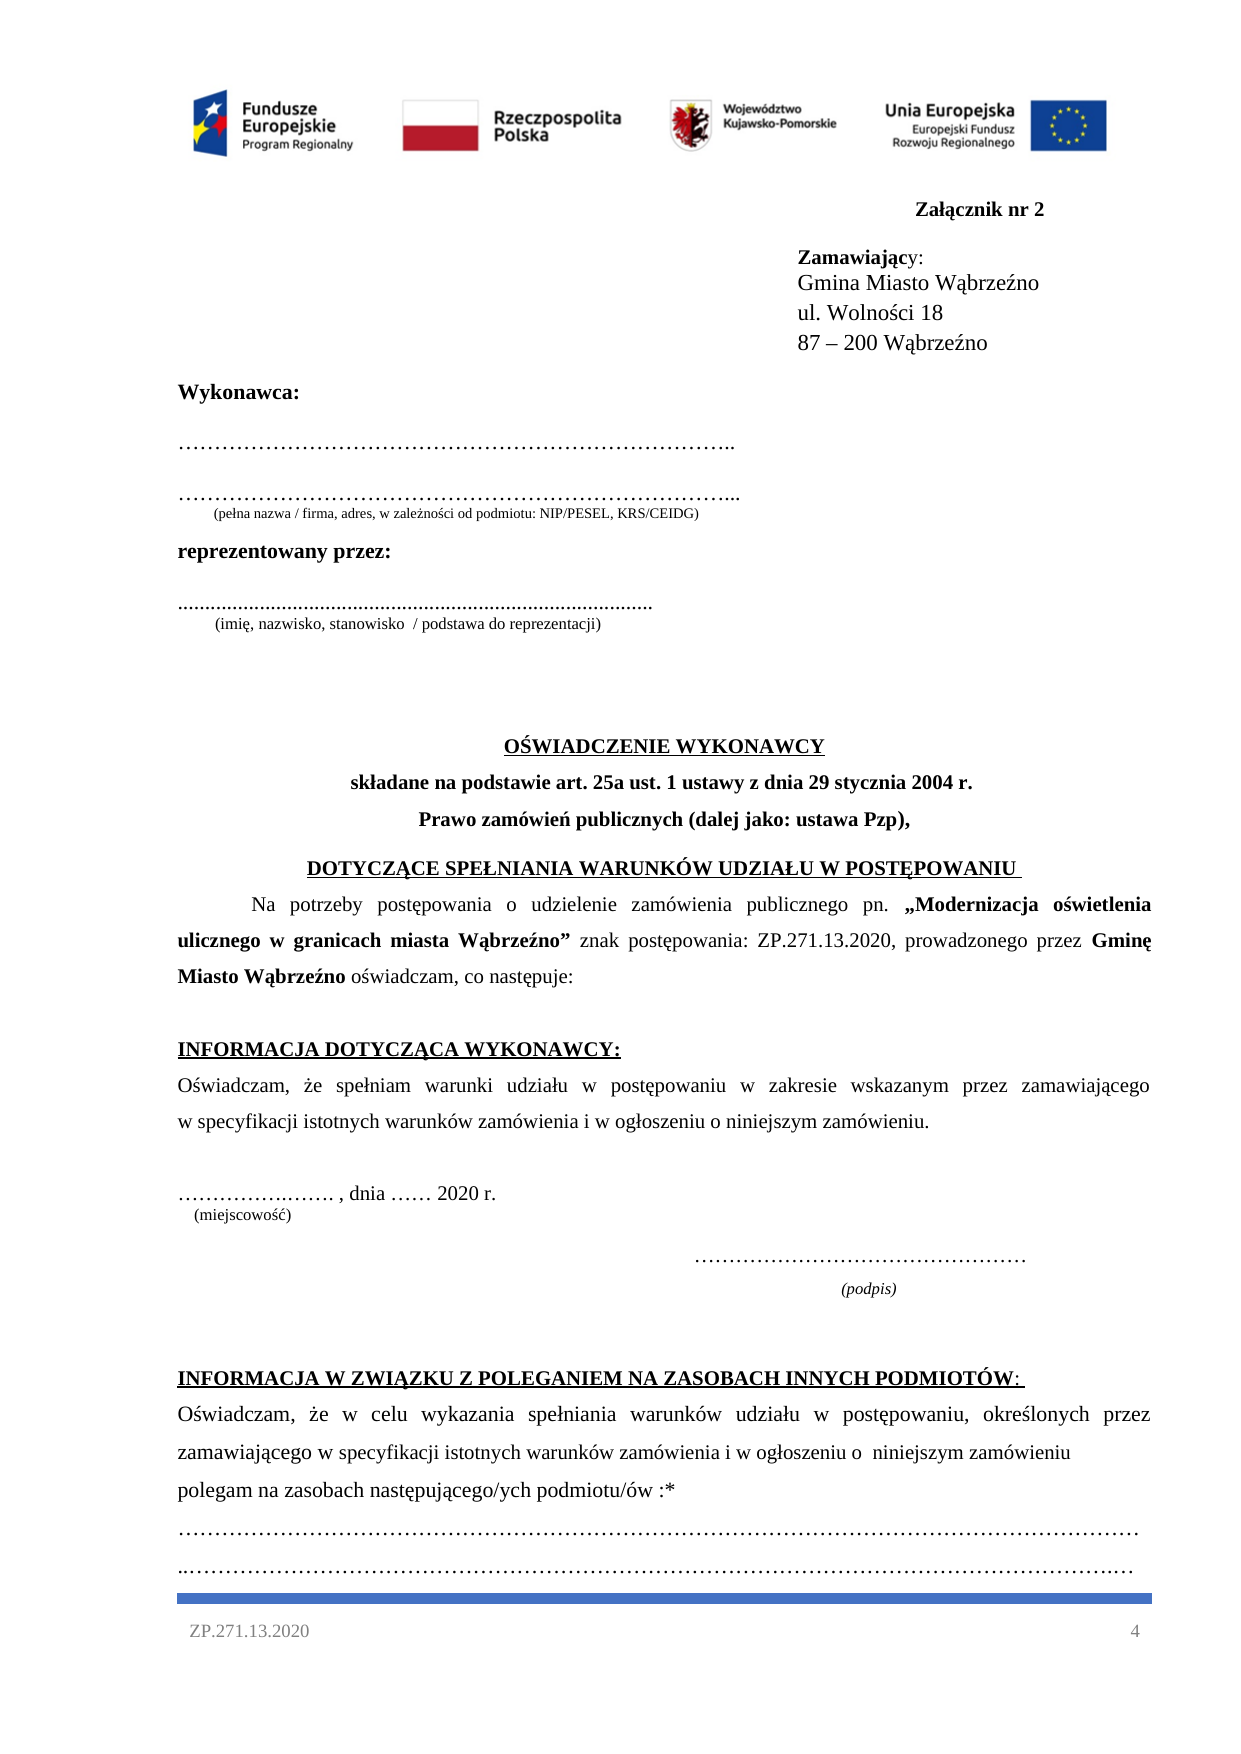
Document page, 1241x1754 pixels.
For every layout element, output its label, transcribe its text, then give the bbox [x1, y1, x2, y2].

text 87 – 200 Wąbrzeźno [724, 329, 1152, 356]
text Oświadczam, że w celu wykazania spełniania warunków udziału w postępowaniu, określonych przez zamawiającego w specyfikacji istotnych warunków zamówienia i w ogłoszeniu o niniejszym zamówieniu [177, 1401, 1152, 1464]
text Na potrzeby postępowania o udzielenie zamówienia publicznego pn. „Modernizacja oświetlenia ulicznego w granicach miasta Wąbrzeźno” znak postępowania: ZP.271.13.2020, prowadzonego przez Gminę Miasto Wąbrzeźno oświadczam, co następuje: [177, 892, 1152, 988]
text (miejscowość) [177, 1205, 1152, 1224]
text Zamawiający: [724, 245, 1152, 269]
text …………….……. , dnia …… 2020 r. [177, 1181, 1152, 1205]
text ....................................................................................... [177, 589, 1152, 614]
text (imię, nazwisko, stanowisko / podstawa do reprezentacji) [177, 614, 1152, 633]
text INFORMACJA DOTYCZĄCA WYKONAWCY: [177, 1037, 1152, 1061]
text Oświadczam, że spełniam warunki udziału w postępowaniu w zakresie wskazanym przez zamawiającego w specyfikacji istotnych warunków zamówienia i w ogłoszeniu o niniejszym zamówieniu. [177, 1073, 1152, 1133]
text …………………………………………………………………………………………………………………… [177, 1515, 1152, 1540]
text ul. Wolności 18 [724, 299, 1152, 326]
text ………………………………………… [177, 1243, 1152, 1267]
text DOTYCZĄCE SPEŁNIANIA WARUNKÓW UDZIAŁU W POSTĘPOWANIU [177, 856, 1152, 880]
text Prawo zamówień publicznych (dalej jako: ustawa Pzp), [177, 806, 1152, 831]
text Gmina Miasto Wąbrzeźno [724, 269, 1152, 295]
text polegam na zasobach następującego/ych podmiotu/ów :* [177, 1477, 1152, 1502]
text ..……………………………………………………………………………………………………………….… [177, 1553, 1152, 1578]
text Załącznik nr 2 [841, 197, 1152, 221]
text INFORMACJA W ZWIĄZKU Z POLEGANIEM NA ZASOBACH INNYCH PODMIOTÓW: [177, 1365, 1152, 1389]
text OŚWIADCZENIE WYKONAWCY [177, 734, 1152, 758]
text składane na podstawie art. 25a ust. 1 ustawy z dnia 29 stycznia 2004 r. [177, 770, 1152, 794]
text Wykonawca: [177, 379, 1152, 404]
text (pełna nazwa / firma, adres, w zależności od podmiotu: NIP/PESEL, KRS/CEIDG) [177, 505, 1152, 522]
text (podpis) [767, 1279, 1152, 1298]
text ………………………………………………………………….. [177, 429, 1152, 454]
text …………………………………………………………………... [177, 479, 1152, 505]
text reprezentowany przez: [177, 538, 1152, 563]
